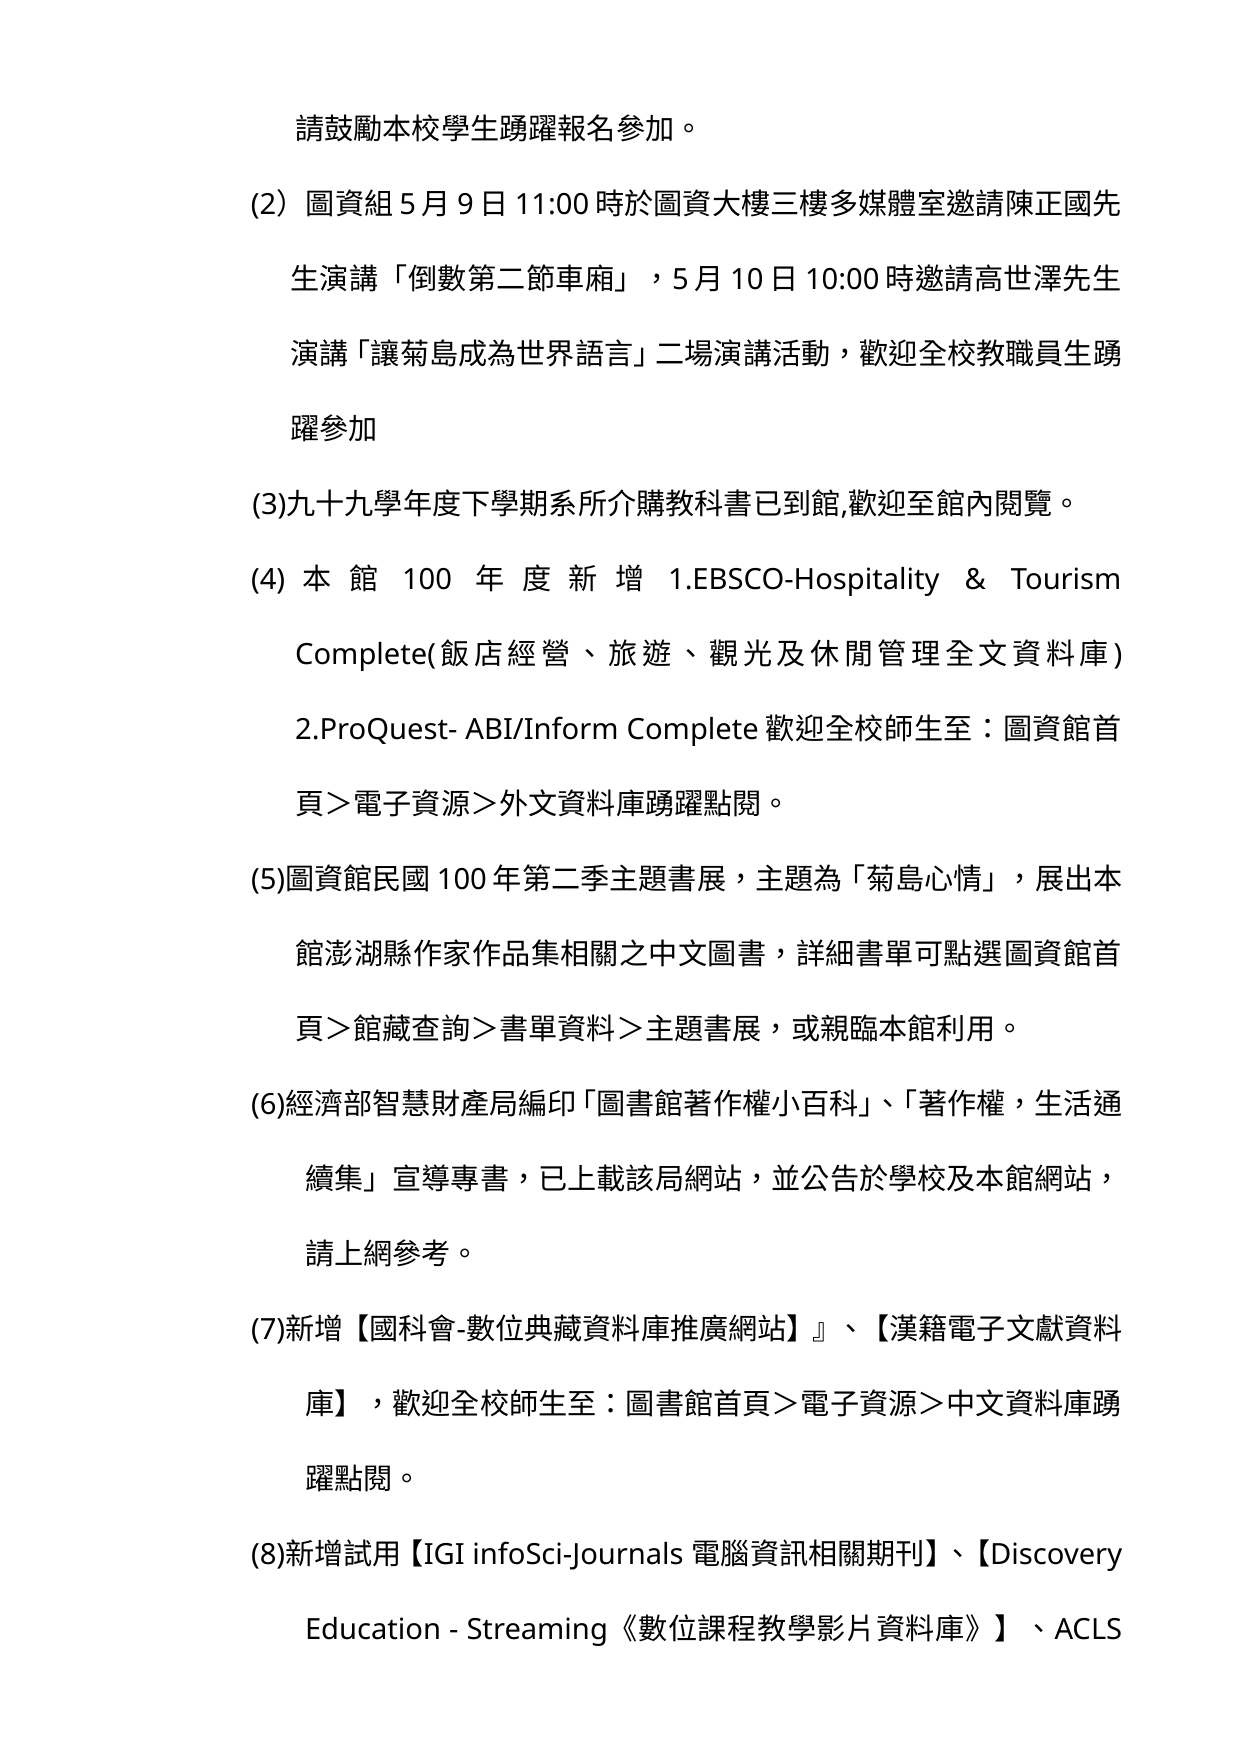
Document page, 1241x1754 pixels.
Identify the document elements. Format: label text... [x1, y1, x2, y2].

text (5)圖資館民國100年第二季主題書展，主題為「菊島心情」，展出本館澎湖縣作家作品集相關之中文圖書，詳細書單可點選圖資館首頁＞館藏查詢＞書單資料＞主題書展，或親臨本館利用。 [251, 839, 1122, 1064]
text (2）圖資組5月9日11:00時於圖資大樓三樓多媒體室邀請陳正國先生演講「倒數第二節車廂」，5月10日10:00時邀請高世澤先生演講「讓菊島成為世界語言」二場演講活動，歡迎全校教職員生踴躍參加 [251, 164, 1122, 464]
text (1)本館於4月30日辦理志工種子營，即日起至4月23日受理報名，請鼓勵本校學生踴躍報名參加。 [251, 89, 1122, 164]
text (7)新增【國科會-數位典藏資料庫推廣網站】』、【漢籍電子文獻資料庫】，歡迎全校師生至：圖書館首頁＞電子資源＞中文資料庫踴躍點閱。 [251, 1289, 1122, 1514]
text (8)新增試用【IGI infoSci-Journals 電腦資訊相關期刊】、【Discovery Education - Streaming《數位課程教學影片資料庫》】、ACLS [251, 1514, 1122, 1664]
text (6)經濟部智慧財產局編印「圖書館著作權小百科」、「著作權，生活通續集」宣導專書，已上載該局網站，並公告於學校及本館網站，請上網參考。 [251, 1064, 1122, 1289]
text (3)九十九學年度下學期系所介購教科書已到館,歡迎至館內閱覽。 [123, 464, 1122, 539]
text (4)本館100年度新增1.EBSCO-Hospitality & Tourism Complete(飯店經營、旅遊、觀光及休閒管理全文資料庫) 2.ProQuest- ABI/Inform Complete歡迎全校師生至：圖資館首頁＞電子資源＞外文資料庫踴躍點閱。 [251, 539, 1122, 839]
